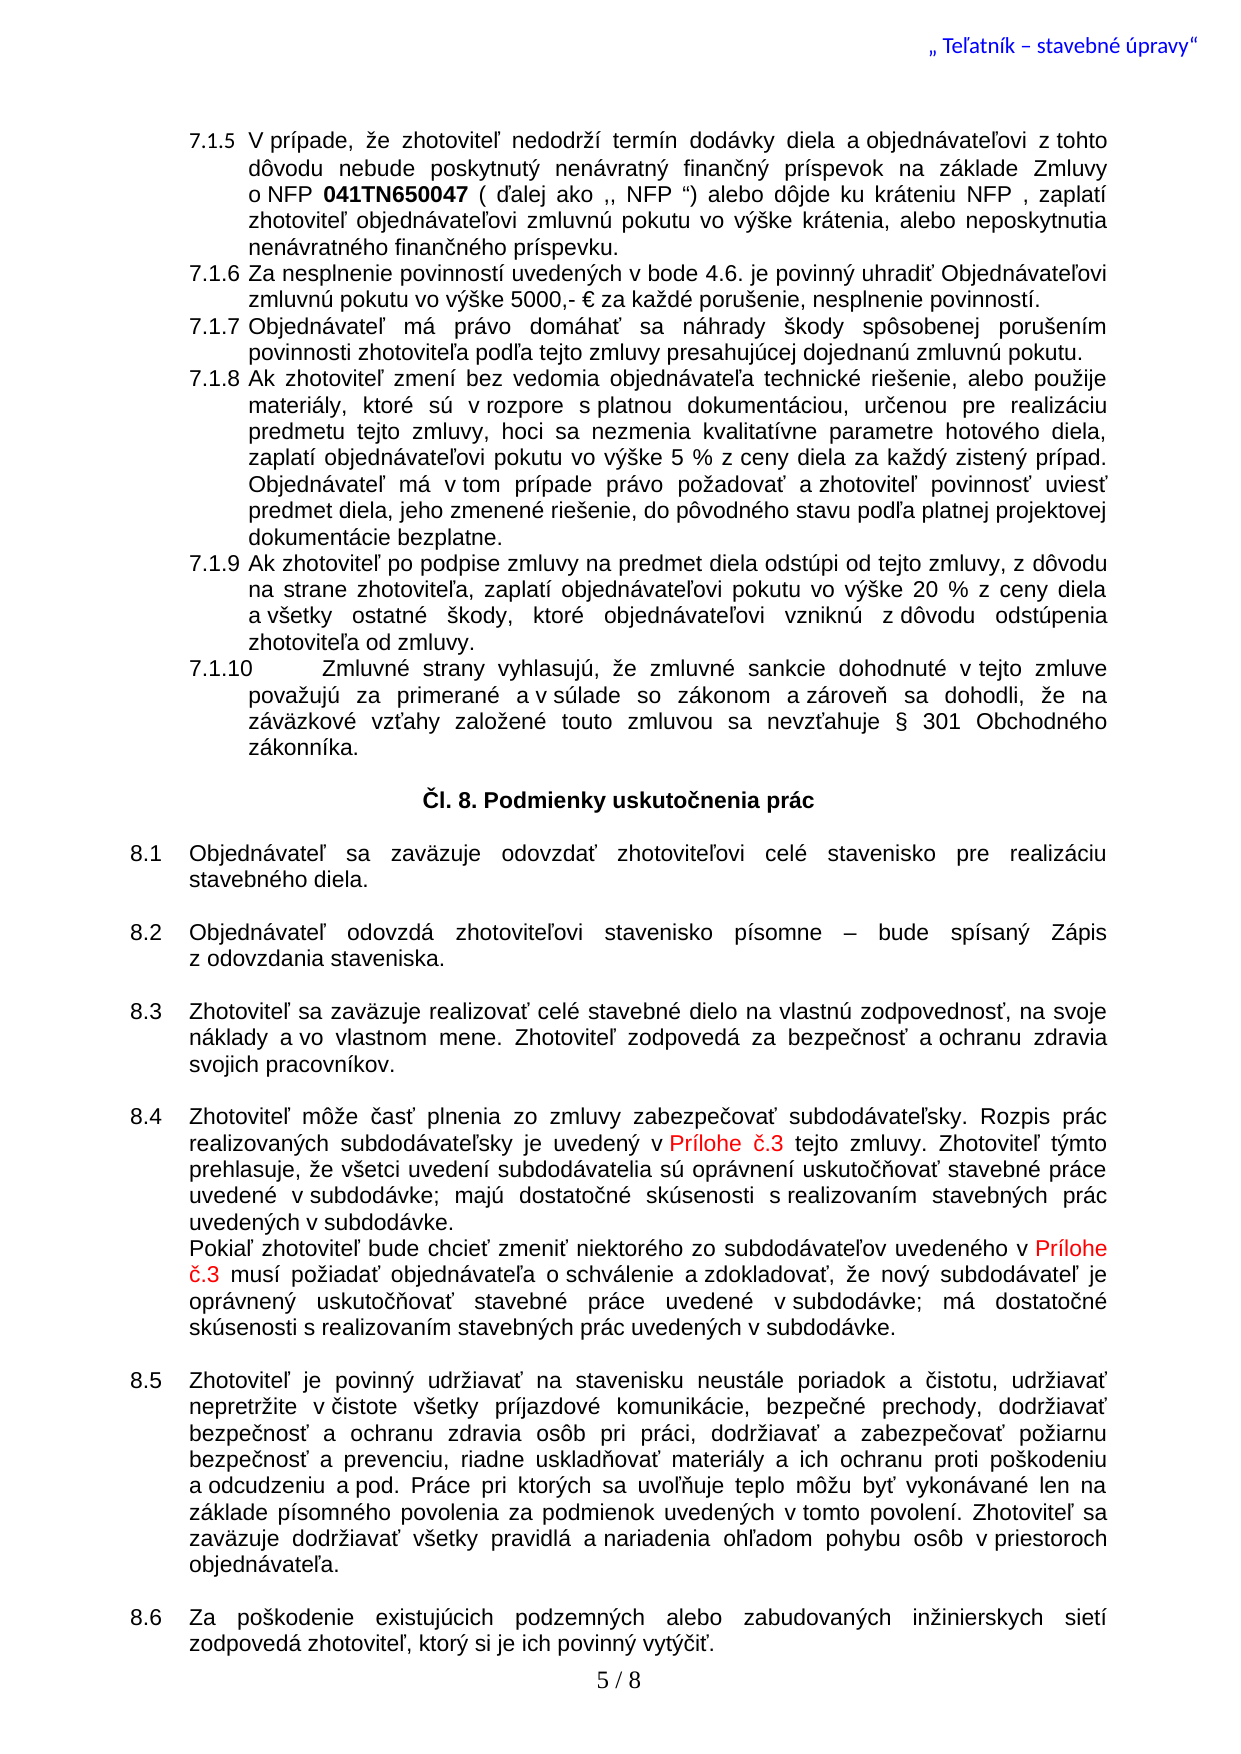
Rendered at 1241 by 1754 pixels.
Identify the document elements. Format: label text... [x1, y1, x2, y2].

text 8.2 Objednávateľ odovzdá zhotoviteľovi stavenisko písomne – bude spísaný Zápis z odovzdania staveniska. [130, 919, 1107, 971]
text 8.6 Za poškodenie existujúcich podzemných alebo zabudovaných inžinierskych sietí zodpovedá zhotoviteľ, ktorý si je ich povinný vytýčiť. [130, 1604, 1107, 1657]
list Ak zhotoviteľ zmení bez vedomia objednávateľa technické riešenie, alebo použije materiály, ktoré sú v rozpore s platnou dokumentáciou, určenou pre realizáciu predmetu tejto zmluvy, hoci sa nezmenia kvalitatívne parametre hotového diela, zaplatí objednávateľovi pokutu vo výške 5 % z ceny diela za každý zistený prípad. Objednávateľ má v tom prípade právo požadovať a zhotoviteľ povinnosť uviesť predmet diela, jeho zmenené riešenie, do pôvodného stavu podľa platnej projektovej dokumentácie bezplatne. [189, 365, 1107, 550]
text 8.4 Zhotoviteľ môže časť plnenia zo zmluvy zabezpečovať subdodávateľsky. Rozpis prác realizovaných subdodávateľsky je uvedený v Prílohe č.3 tejto zmluvy. Zhotoviteľ týmto prehlasuje, že všetci uvedení subdodávatelia sú oprávnení uskutočňovať stavebné práce uvedené v subdodávke; majú dostatočné skúsenosti s realizovaním stavebných prác uvedených v subdodávke. [130, 1103, 1107, 1235]
list Objednávateľ má právo domáhať sa náhrady škody spôsobenej porušením povinnosti zhotoviteľa podľa tejto zmluvy presahujúcej dojednanú zmluvnú pokutu. [189, 313, 1107, 365]
list Ak zhotoviteľ po podpise zmluvy na predmet diela odstúpi od tejto zmluvy, z dôvodu na strane zhotoviteľa, zaplatí objednávateľovi pokutu vo výške 20 % z ceny diela a všetky ostatné škody, ktoré objednávateľovi vzniknú z dôvodu odstúpenia zhotoviteľa od zmluvy. [189, 550, 1107, 655]
list Zmluvné strany vyhlasujú, že zmluvné sankcie dohodnuté v tejto zmluve považujú za primerané a v súlade so zákonom a zároveň sa dohodli, že na záväzkové vzťahy založené touto zmluvou sa nevzťahuje § 301 Obchodného zákonníka. [189, 655, 1107, 761]
text 8.3 Zhotoviteľ sa zaväzuje realizovať celé stavebné dielo na vlastnú zodpovednosť, na svoje náklady a vo vlastnom mene. Zhotoviteľ zodpovedá za bezpečnosť a ochranu zdravia svojich pracovníkov. [130, 998, 1107, 1077]
text Pokiaľ zhotoviteľ bude chcieť zmeniť niektorého zo subdodávateľov uvedeného v Prílohe č.3 musí požiadať objednávateľa o schválenie a zdokladovať, že nový subdodávateľ je oprávnený uskutočňovať stavebné práce uvedené v subdodávke; má dostatočné skúsenosti s realizovaním stavebných prác uvedených v subdodávke. [189, 1235, 1107, 1340]
list V prípade, že zhotoviteľ nedodrží termín dodávky diela a objednávateľovi z tohto dôvodu nebude poskytnutý nenávratný finančný príspevok na základe Zmluvy o NFP 041TN650047 ( ďalej ako ,, NFP “) alebo dôjde ku kráteniu NFP , zaplatí zhotoviteľ objednávateľovi zmluvnú pokutu vo výške krátenia, alebo neposkytnutia nenávratného finančného príspevku. [189, 126, 1107, 260]
text Čl. 8. Podmienky uskutočnenia prác [130, 787, 1107, 813]
text 8.1 Objednávateľ sa zaväzuje odovzdať zhotoviteľovi celé stavenisko pre realizáciu stavebného diela. [130, 840, 1107, 892]
text 8.5 Zhotoviteľ je povinný udržiavať na stavenisku neustále poriadok a čistotu, udržiavať nepretržite v čistote všetky príjazdové komunikácie, bezpečné prechody, dodržiavať bezpečnosť a ochranu zdravia osôb pri práci, dodržiavať a zabezpečovať požiarnu bezpečnosť a prevenciu, riadne uskladňovať materiály a ich ochranu proti poškodeniu a odcudzeniu a pod. Práce pri ktorých sa uvoľňuje teplo môžu byť vykonávané len na základe písomného povolenia za podmienok uvedených v tomto povolení. Zhotoviteľ sa zaväzuje dodržiavať všetky pravidlá a nariadenia ohľadom pohybu osôb v priestoroch objednávateľa. [130, 1367, 1107, 1578]
list Za nesplnenie povinností uvedených v bode 4.6. je povinný uhradiť Objednávateľovi zmluvnú pokutu vo výške 5000,- € za každé porušenie, nesplnenie povinností. [189, 260, 1107, 313]
